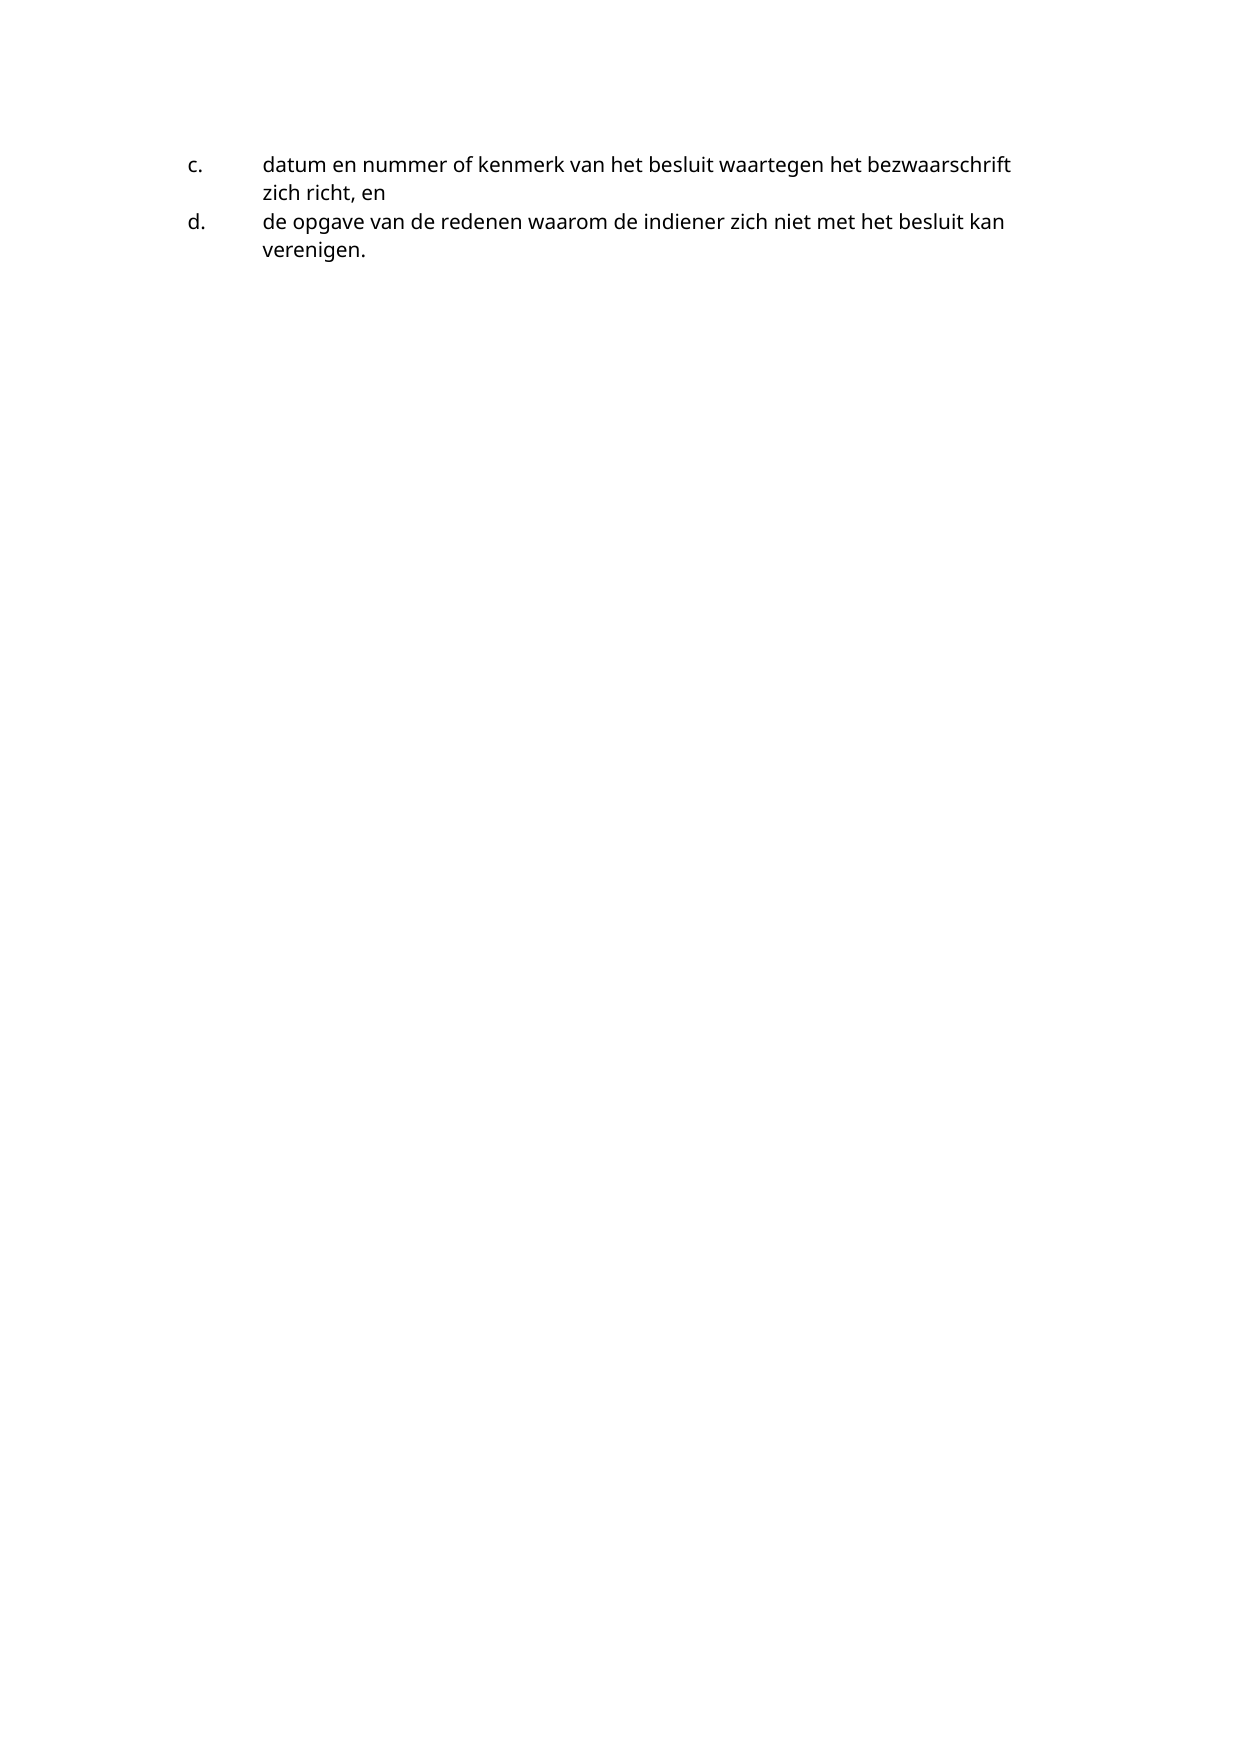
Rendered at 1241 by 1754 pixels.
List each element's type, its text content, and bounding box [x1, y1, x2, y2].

list de opgave van de redenen waarom de indiener zich niet met het besluit kan verenigen. [187, 207, 1053, 264]
list datum en nummer of kenmerk van het besluit waartegen het bezwaarschrift zich richt, en [187, 150, 1053, 207]
